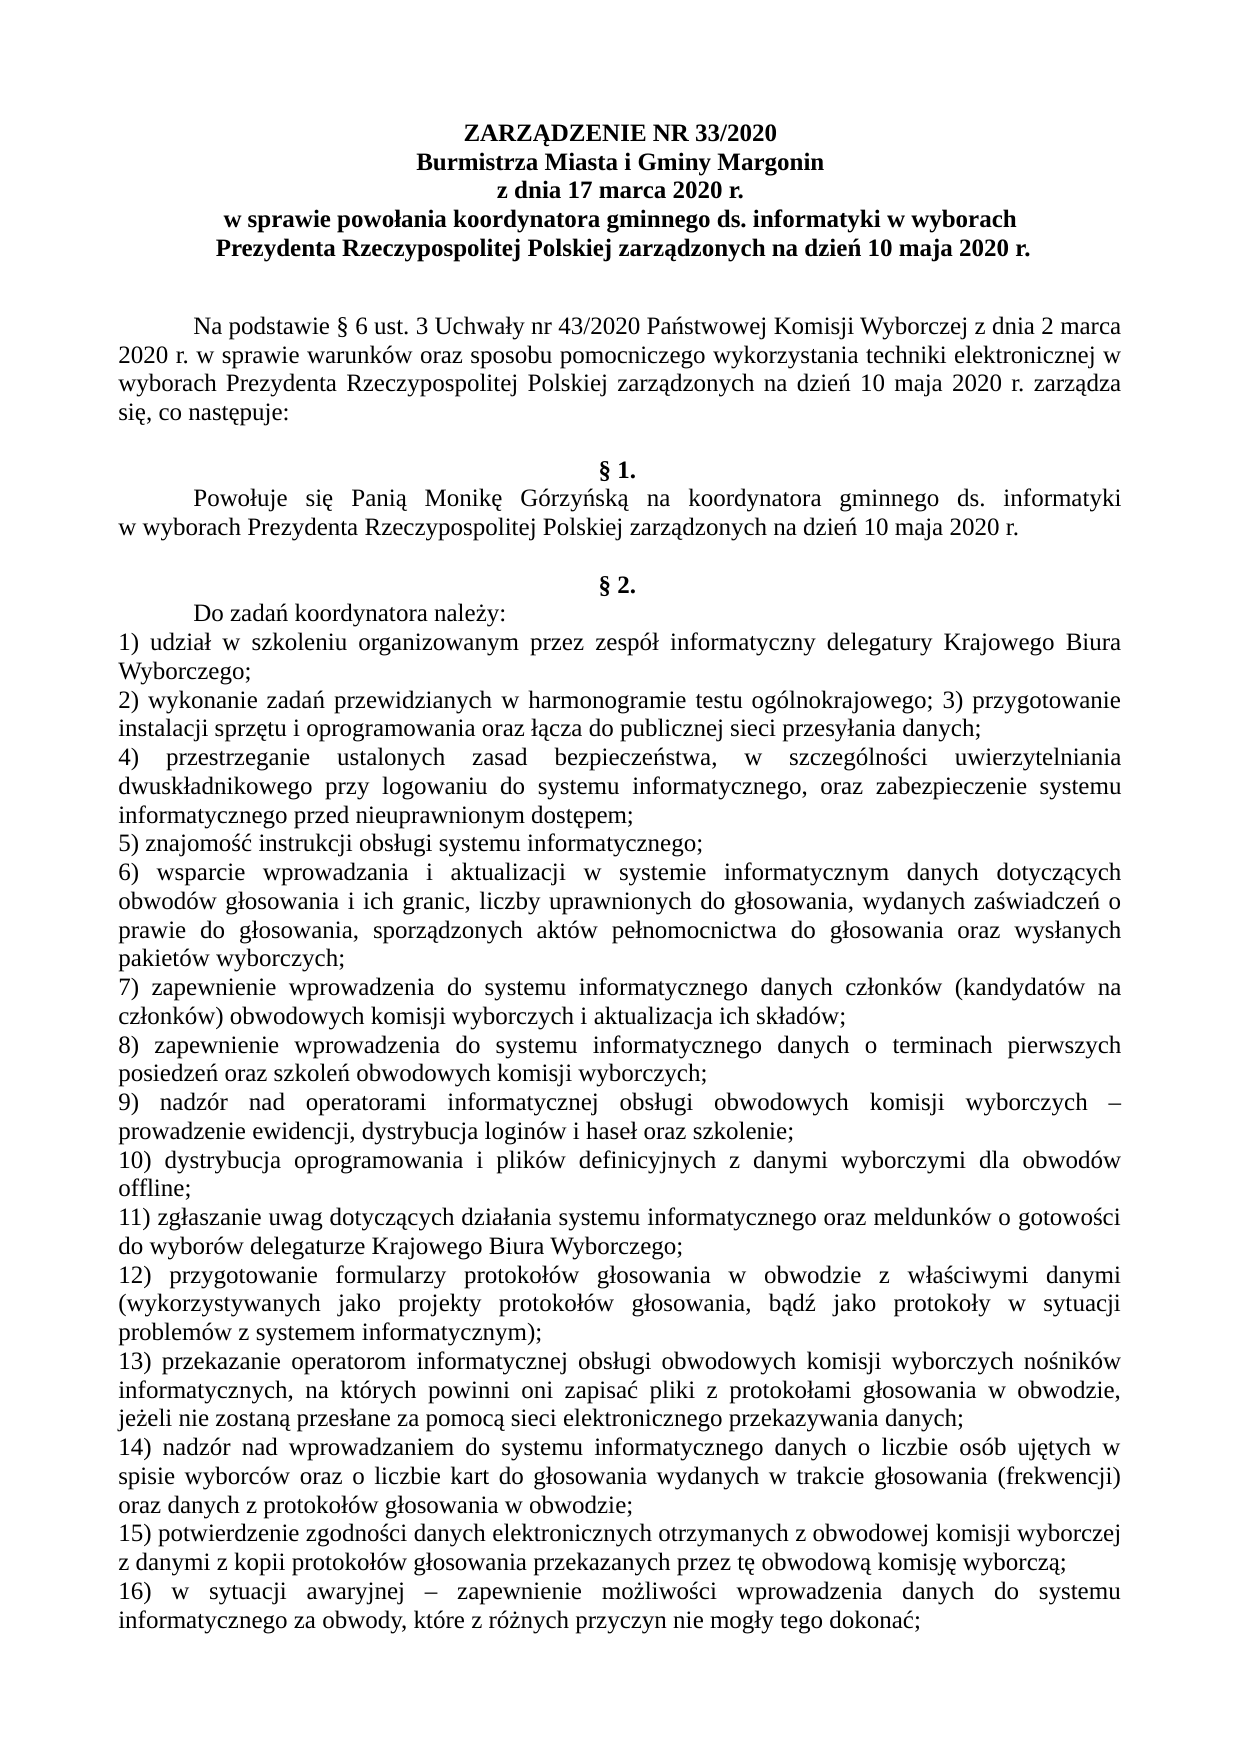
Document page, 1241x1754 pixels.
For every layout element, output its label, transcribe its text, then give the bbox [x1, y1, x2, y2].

text 5) znajomość instrukcji obsługi systemu informatycznego; [118, 828, 1122, 857]
text 4) przestrzeganie ustalonych zasad bezpieczeństwa, w szczególności uwierzytelniania dwuskładnikowego przy logowaniu do systemu informatycznego, oraz zabezpieczenie systemu informatycznego przed nieuprawnionym dostępem; [118, 742, 1122, 828]
text § 1. [118, 455, 1122, 483]
text z dnia 17 marca 2020 r. [118, 176, 1122, 204]
text Powołuje się Panią Monikę Górzyńską na koordynatora gminnego ds. informatyki w wyborach Prezydenta Rzeczypospolitej Polskiej zarządzonych na dzień 10 maja 2020 r. [118, 483, 1122, 541]
text 10) dystrybucja oprogramowania i plików definicyjnych z danymi wyborczymi dla obwodów offline; [118, 1145, 1122, 1202]
text 9) nadzór nad operatorami informatycznej obsługi obwodowych komisji wyborczych – prowadzenie ewidencji, dystrybucja loginów i haseł oraz szkolenie; [118, 1087, 1122, 1145]
text 12) przygotowanie formularzy protokołów głosowania w obwodzie z właściwymi danymi (wykorzystywanych jako projekty protokołów głosowania, bądź jako protokoły w sytuacji problemów z systemem informatycznym); [118, 1260, 1122, 1346]
text Burmistrza Miasta i Gminy Margonin [118, 147, 1122, 176]
text ZARZĄDZENIE NR 33/2020 [118, 118, 1122, 147]
text 11) zgłaszanie uwag dotyczących działania systemu informatycznego oraz meldunków o gotowości do wyborów delegaturze Krajowego Biura Wyborczego; [118, 1202, 1122, 1260]
text 2) wykonanie zadań przewidzianych w harmonogramie testu ogólnokrajowego; 3) przygotowanie instalacji sprzętu i oprogramowania oraz łącza do publicznej sieci przesyłania danych; [118, 685, 1122, 742]
text 15) potwierdzenie zgodności danych elektronicznych otrzymanych z obwodowej komisji wyborczej z danymi z kopii protokołów głosowania przekazanych przez tę obwodową komisję wyborczą; [118, 1518, 1122, 1576]
text 6) wsparcie wprowadzania i aktualizacji w systemie informatycznym danych dotyczących obwodów głosowania i ich granic, liczby uprawnionych do głosowania, wydanych zaświadczeń o prawie do głosowania, sporządzonych aktów pełnomocnictwa do głosowania oraz wysłanych pakietów wyborczych; [118, 857, 1122, 972]
text 8) zapewnienie wprowadzenia do systemu informatycznego danych o terminach pierwszych posiedzeń oraz szkoleń obwodowych komisji wyborczych; [118, 1030, 1122, 1087]
text 7) zapewnienie wprowadzenia do systemu informatycznego danych członków (kandydatów na członków) obwodowych komisji wyborczych i aktualizacja ich składów; [118, 972, 1122, 1030]
text 1) udział w szkoleniu organizowanym przez zespół informatyczny delegatury Krajowego Biura Wyborczego; [118, 627, 1122, 685]
text Do zadań koordynatora należy: [118, 598, 1122, 627]
text 14) nadzór nad wprowadzaniem do systemu informatycznego danych o liczbie osób ujętych w spisie wyborców oraz o liczbie kart do głosowania wydanych w trakcie głosowania (frekwencji) oraz danych z protokołów głosowania w obwodzie; [118, 1432, 1122, 1518]
text § 2. [118, 570, 1122, 598]
text w sprawie powołania koordynatora gminnego ds. informatyki w wyborach [118, 204, 1122, 233]
text Prezydenta Rzeczypospolitej Polskiej zarządzonych na dzień 10 maja 2020 r. [118, 233, 1122, 262]
text 16) w sytuacji awaryjnej – zapewnienie możliwości wprowadzenia danych do systemu informatycznego za obwody, które z różnych przyczyn nie mogły tego dokonać; [118, 1576, 1122, 1633]
text 13) przekazanie operatorom informatycznej obsługi obwodowych komisji wyborczych nośników informatycznych, na których powinni oni zapisać pliki z protokołami głosowania w obwodzie, jeżeli nie zostaną przesłane za pomocą sieci elektronicznego przekazywania danych; [118, 1346, 1122, 1432]
text Na podstawie § 6 ust. 3 Uchwały nr 43/2020 Państwowej Komisji Wyborczej z dnia 2 marca 2020 r. w sprawie warunków oraz sposobu pomocniczego wykorzystania techniki elektronicznej w wyborach Prezydenta Rzeczypospolitej Polskiej zarządzonych na dzień 10 maja 2020 r. zarządza się, co następuje: [118, 311, 1122, 426]
